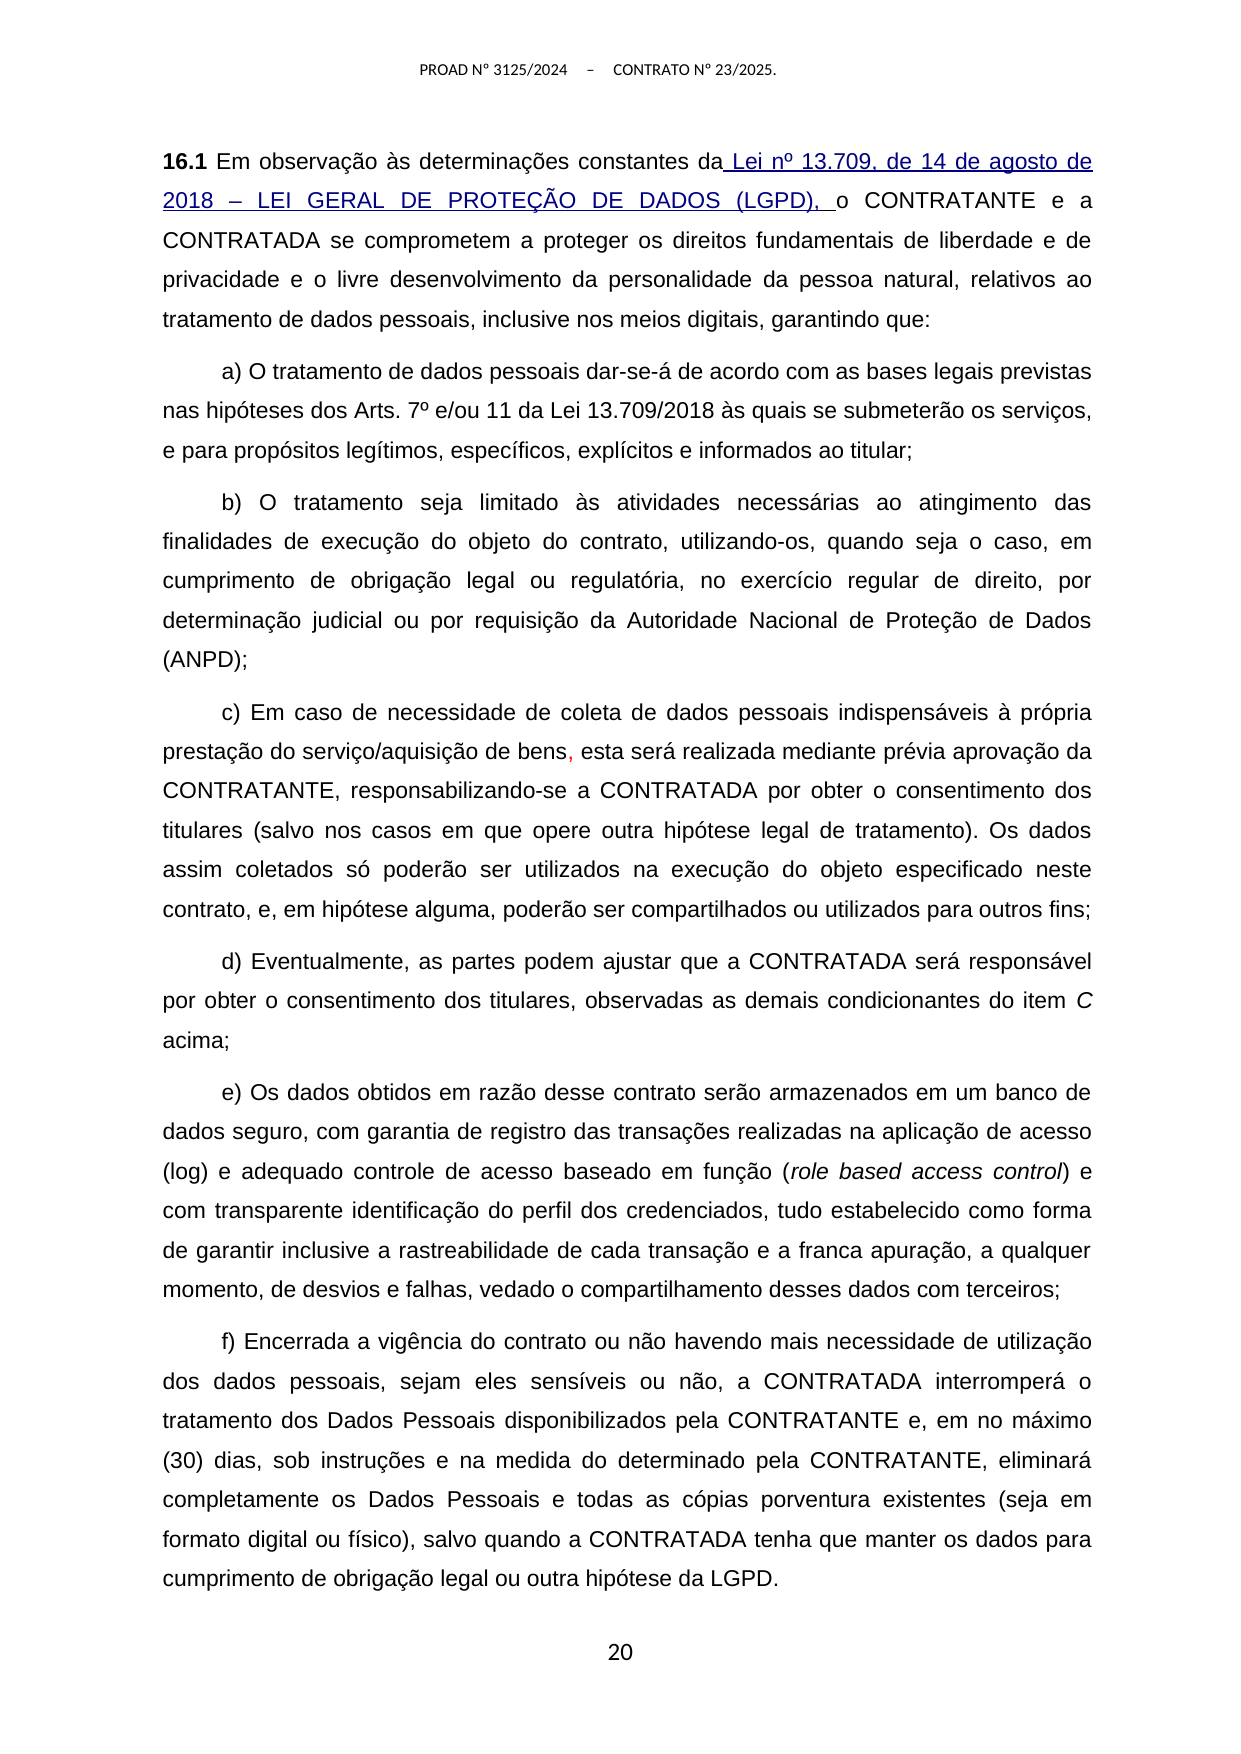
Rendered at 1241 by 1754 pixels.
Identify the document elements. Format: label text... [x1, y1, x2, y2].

text f) Encerrada a vigência do contrato ou não havendo mais necessidade de utilização dos dados pessoais, sejam eles sensíveis ou não, a CONTRATADA interromperá o tratamento dos Dados Pessoais disponibilizados pela CONTRATANTE e, em no máximo (30) dias, sob instruções e na medida do determinado pela CONTRATANTE, eliminará completamente os Dados Pessoais e todas as cópias porventura existentes (seja em formato digital ou físico), salvo quando a CONTRATADA tenha que manter os dados para cumprimento de obrigação legal ou outra hipótese da LGPD. [162, 1328, 1092, 1591]
text d) Eventualmente, as partes podem ajustar que a CONTRATADA será responsável por obter o consentimento dos titulares, observadas as demais condicionantes do item C acima; [162, 948, 1092, 1053]
text a) O tratamento de dados pessoais dar-se-á de acordo com as bases legais previstas nas hipóteses dos Arts. 7º e/ou 11 da Lei 13.709/2018 às quais se submeterão os serviços, e para propósitos legítimos, específicos, explícitos e informados ao titular; [162, 358, 1092, 463]
text c) Em caso de necessidade de coleta de dados pessoais indispensáveis à própria prestação do serviço/aquisição de bens, esta será realizada mediante prévia aprovação da CONTRATANTE, responsabilizando-se a CONTRATADA por obter o consentimento dos titulares (salvo nos casos em que opere outra hipótese legal de tratamento). Os dados assim coletados só poderão ser utilizados na execução do objeto especificado neste contrato, e, em hipótese alguma, poderão ser compartilhados ou utilizados para outros fins; [162, 698, 1092, 922]
text b) O tratamento seja limitado às atividades necessárias ao atingimento das finalidades de execução do objeto do contrato, utilizando-os, quando seja o caso, em cumprimento de obrigação legal ou regulatória, no exercício regular de direito, por determinação judicial ou por requisição da Autoridade Nacional de Proteção de Dados (ANPD); [162, 488, 1092, 673]
text e) Os dados obtidos em razão desse contrato serão armazenados em um banco de dados seguro, com garantia de registro das transações realizadas na aplicação de acesso (log) e adequado controle de acesso baseado em função (role based access control) e com transparente identificação do perfil dos credenciados, tudo estabelecido como forma de garantir inclusive a rastreabilidade de cada transação e a franca apuração, a qualquer momento, de desvios e falhas, vedado o compartilhamento desses dados com terceiros; [162, 1079, 1092, 1302]
text 16.1 Em observação às determinações constantes da Lei nº 13.709, de 14 de agosto de 2018 – LEI GERAL DE PROTEÇÃO DE DADOS (LGPD), o CONTRATANTE e a CONTRATADA se comprometem a proteger os direitos fundamentais de liberdade e de privacidade e o livre desenvolvimento da personalidade da pessoa natural, relativos ao tratamento de dados pessoais, inclusive nos meios digitais, garantindo que: [162, 148, 1092, 332]
